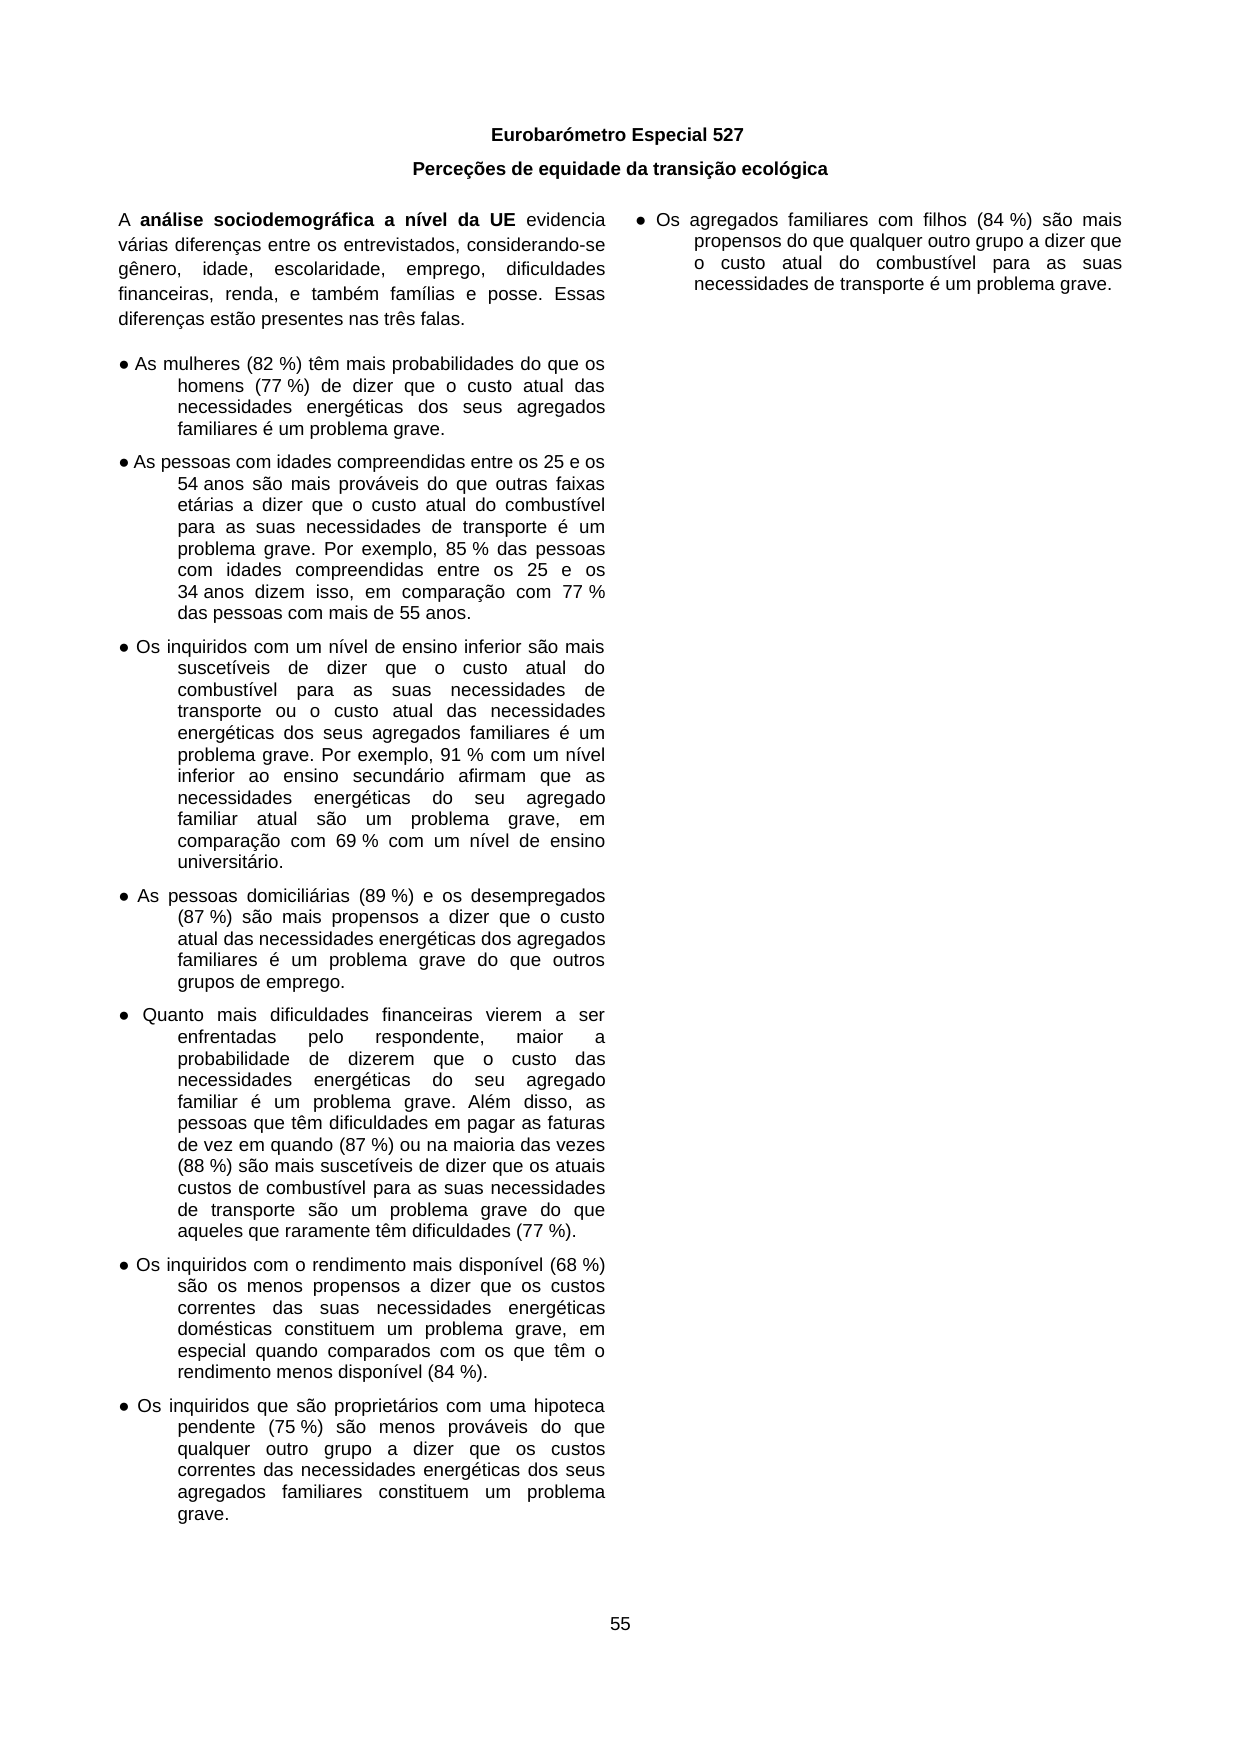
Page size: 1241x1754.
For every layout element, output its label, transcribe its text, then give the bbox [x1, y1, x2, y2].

text ● Os inquiridos com o rendimento mais disponível (68 %) são os menos propensos a dizer que os custos correntes das suas necessidades energéticas domésticas constituem um problema grave, em especial quando comparados com os que têm o rendimento menos disponível (84 %). [118, 1253, 605, 1383]
text ● Os inquiridos com um nível de ensino inferior são mais suscetíveis de dizer que o custo atual do combustível para as suas necessidades de transporte ou o custo atual das necessidades energéticas dos seus agregados familiares é um problema grave. Por exemplo, 91 % com um nível inferior ao ensino secundário afirmam que as necessidades energéticas do seu agregado familiar atual são um problema grave, em comparação com 69 % com um nível de ensino universitário. [118, 636, 605, 873]
text A análise sociodemográfica a nível da UE evidencia várias diferenças entre os entrevistados, considerando-se gênero, idade, escolaridade, emprego, dificuldades financeiras, renda, e também famílias e posse. Essas diferenças estão presentes nas três falas. [118, 208, 605, 329]
text ● Quanto mais dificuldades financeiras vierem a ser enfrentadas pelo respondente, maior a probabilidade de dizerem que o custo das necessidades energéticas do seu agregado familiar é um problema grave. Além disso, as pessoas que têm dificuldades em pagar as faturas de vez em quando (87 %) ou na maioria das vezes (88 %) são mais suscetíveis de dizer que os atuais custos de combustível para as suas necessidades de transporte são um problema grave do que aqueles que raramente têm dificuldades (77 %). [118, 1004, 605, 1241]
text ● As pessoas com idades compreendidas entre os 25 e os 54 anos são mais prováveis do que outras faixas etárias a dizer que o custo atual do combustível para as suas necessidades de transporte é um problema grave. Por exemplo, 85 % das pessoas com idades compreendidas entre os 25 e os 34 anos dizem isso, em comparação com 77 % das pessoas com mais de 55 anos. [118, 451, 605, 624]
text ● As pessoas domiciliárias (89 %) e os desempregados (87 %) são mais propensos a dizer que o custo atual das necessidades energéticas dos agregados familiares é um problema grave do que outros grupos de emprego. [118, 884, 605, 992]
text ● Os inquiridos que são proprietários com uma hipoteca pendente (75 %) são menos prováveis do que qualquer outro grupo a dizer que os custos correntes das necessidades energéticas dos seus agregados familiares constituem um problema grave. [118, 1394, 605, 1524]
text ● As mulheres (82 %) têm mais probabilidades do que os homens (77 %) de dizer que o custo atual das necessidades energéticas dos seus agregados familiares é um problema grave. [118, 353, 605, 439]
text ● Os agregados familiares com filhos (84 %) são mais propensos do que qualquer outro grupo a dizer que o custo atual do combustível para as suas necessidades de transporte é um problema grave. [635, 208, 1122, 295]
